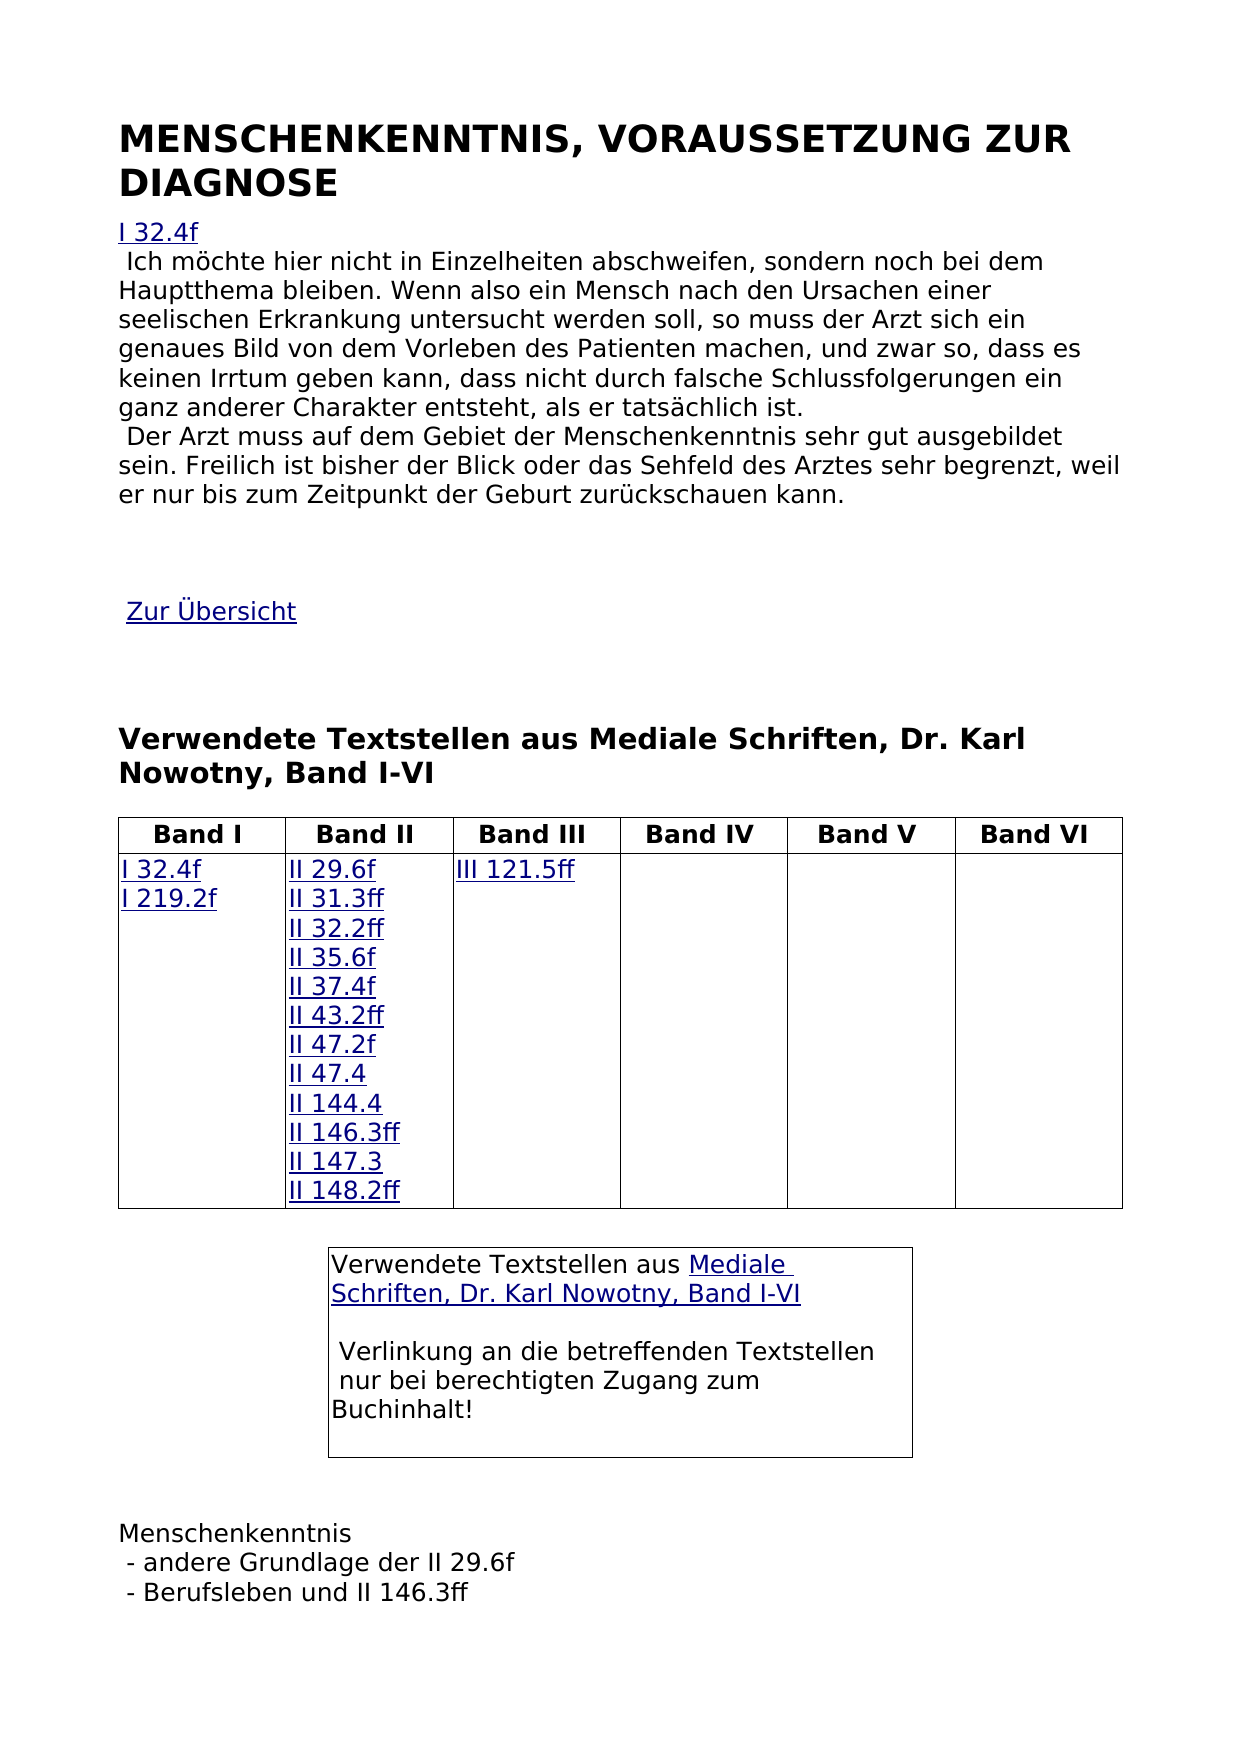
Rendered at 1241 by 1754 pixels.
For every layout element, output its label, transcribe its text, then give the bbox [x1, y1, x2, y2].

table_cell [788, 854, 955, 1208]
table_cell [956, 854, 1122, 1208]
text Menschenkenntnis - andere Grundlage der II 29.6f - Berufsleben und II 146.3ff [118, 1519, 1122, 1607]
table_header Band VI [956, 818, 1122, 852]
subtitle Verwendete Textstellen aus Mediale Schriften, Dr. Karl Nowotny, Band I-VI [118, 722, 1122, 790]
table_header Band V [788, 818, 955, 852]
table_cell I 32.4f I 219.2f [119, 854, 285, 1208]
table_header Band IV [621, 818, 787, 852]
table_header Band III [454, 818, 620, 852]
subtitle MENSCHENKENNTNIS, VORAUSSETZUNG ZUR DIAGNOSE [118, 118, 1122, 205]
table_header Band II [286, 818, 453, 852]
table_cell III 121.5ff [454, 854, 620, 1208]
table_cell II 29.6f II 31.3ff II 32.2ff II 35.6f II 37.4f II 43.2ff II 47.2f II 47.4 II 144.4 II 146.3ff II 147.3 II 148.2ff [286, 854, 453, 1208]
table_header Band I [119, 818, 285, 852]
table_header Verwendete Textstellen aus Mediale Schriften, Dr. Karl Nowotny, Band I-VI Verlinkung an die betreffenden Textstellen nur bei berechtigten Zugang zum Buchinhalt! [329, 1248, 912, 1457]
text I 32.4f Ich möchte hier nicht in Einzelheiten abschweifen, sondern noch bei dem Hauptthema bleiben. Wenn also ein Mensch nach den Ursachen einer seelischen Erkrankung untersucht werden soll, so muss der Arzt sich ein genaues Bild von dem Vorleben des Patienten machen, und zwar so, dass es keinen Irrtum geben kann, dass nicht durch falsche Schlussfolgerungen ein ganz anderer Charakter entsteht, als er tatsächlich ist. Der Arzt muss auf dem Gebiet der Menschenkenntnis sehr gut ausgebildet sein. Freilich ist bisher der Blick oder das Sehfeld des Arztes sehr begrenzt, weil er nur bis zum Zeitpunkt der Geburt zurückschauen kann. Zur Übersicht [118, 218, 1122, 684]
table_cell [621, 854, 787, 1208]
